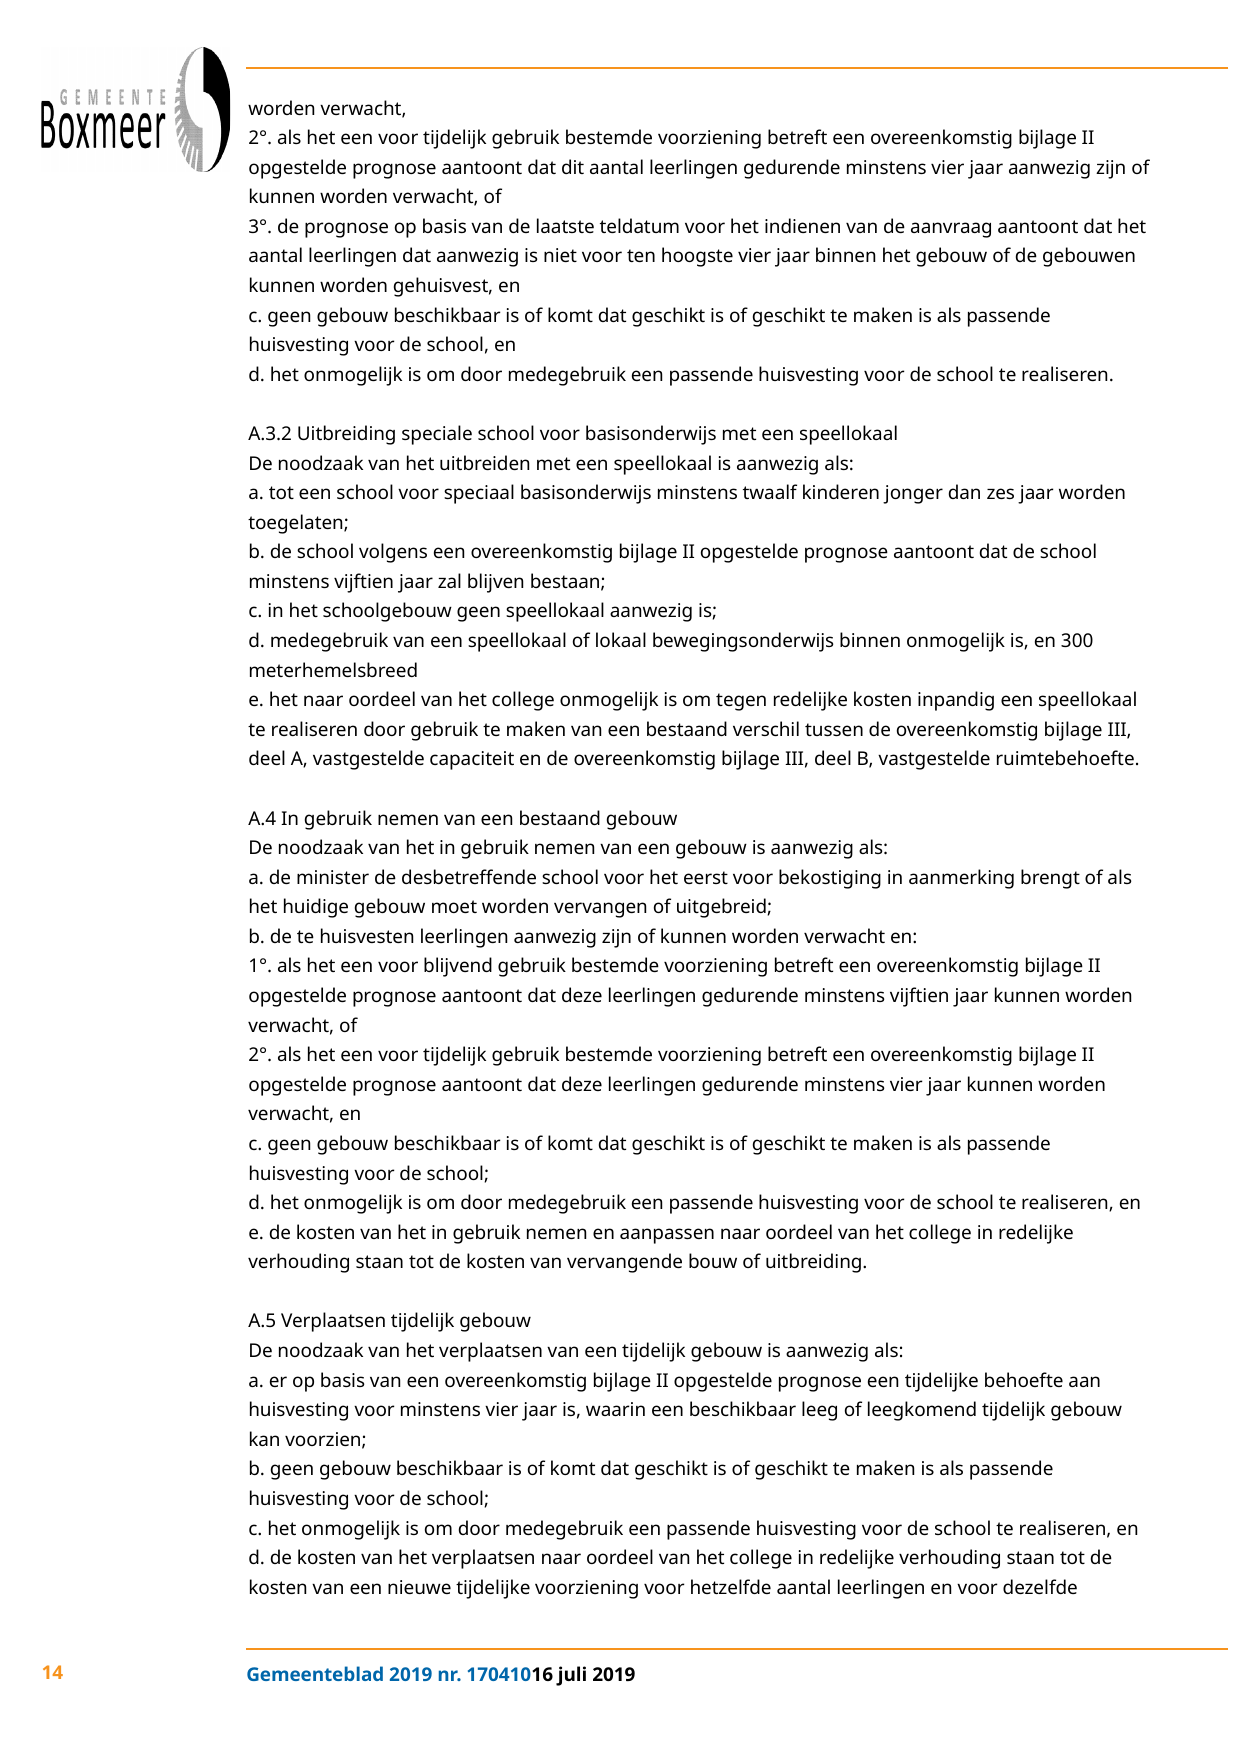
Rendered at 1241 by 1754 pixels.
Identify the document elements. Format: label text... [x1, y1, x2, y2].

text d. medegebruik van een speellokaal of lokaal bewegingsonderwijs binnen onmogelijk is, en 300 meterhemelsbreed [248, 627, 1152, 683]
text e. de kosten van het in gebruik nemen en aanpassen naar oordeel van het college in redelijke verhouding staan tot de kosten van vervangende bouw of uitbreiding. [248, 1219, 1152, 1274]
text c. geen gebouw beschikbaar is of komt dat geschikt is of geschikt te maken is als passende huisvesting voor de school; [248, 1130, 1152, 1186]
text d. het onmogelijk is om door medegebruik een passende huisvesting voor de school te realiseren. [248, 361, 1152, 387]
text c. geen gebouw beschikbaar is of komt dat geschikt is of geschikt te maken is als passende huisvesting voor de school, en [248, 302, 1152, 357]
text A.4 In gebruik nemen van een bestaand gebouw [248, 805, 1152, 831]
text 2°. als het een voor tijdelijk gebruik bestemde voorziening betreft een overeenkomstig bijlage II opgestelde prognose aantoont dat deze leerlingen gedurende minstens vier jaar kunnen worden verwacht, en [248, 1041, 1152, 1126]
text a. er op basis van een overeenkomstig bijlage II opgestelde prognose een tijdelijke behoefte aan huisvesting voor minstens vier jaar is, waarin een beschikbaar leeg of leegkomend tijdelijk gebouw kan voorzien; [248, 1367, 1152, 1452]
text A.3.2 Uitbreiding speciale school voor basisonderwijs met een speellokaal [248, 420, 1152, 446]
text a. de minister de desbetreffende school voor het eerst voor bekostiging in aanmerking brengt of als het huidige gebouw moet worden vervangen of uitgebreid; [248, 864, 1152, 919]
picture [41, 47, 231, 172]
text De noodzaak van het in gebruik nemen van een gebouw is aanwezig als: [248, 834, 1152, 860]
text e. het naar oordeel van het college onmogelijk is om tegen redelijke kosten inpandig een speellokaal te realiseren door gebruik te maken van een bestaand verschil tussen de overeenkomstig bijlage III, deel A, vastgestelde capaciteit en de overeenkomstig bijlage III, deel B, vastgestelde ruimtebehoefte. [248, 686, 1152, 771]
text d. het onmogelijk is om door medegebruik een passende huisvesting voor de school te realiseren, en [248, 1189, 1152, 1215]
text b. de school volgens een overeenkomstig bijlage II opgestelde prognose aantoont dat de school minstens vijftien jaar zal blijven bestaan; [248, 538, 1152, 594]
text A.5 Verplaatsen tijdelijk gebouw [248, 1308, 1152, 1333]
text d. de kosten van het verplaatsen naar oordeel van het college in redelijke verhouding staan tot de kosten van een nieuwe tijdelijke voorziening voor hetzelfde aantal leerlingen en voor dezelfde [248, 1544, 1152, 1600]
text De noodzaak van het uitbreiden met een speellokaal is aanwezig als: [248, 450, 1152, 476]
text 1°. als het een voor blijvend gebruik bestemde voorziening betreft een overeenkomstig bijlage II opgestelde prognose aantoont dat deze leerlingen gedurende minstens vijftien jaar kunnen worden verwacht, of [248, 953, 1152, 1038]
text De noodzaak van het verplaatsen van een tijdelijk gebouw is aanwezig als: [248, 1337, 1152, 1363]
text c. in het schoolgebouw geen speellokaal aanwezig is; [248, 598, 1152, 623]
text b. de te huisvesten leerlingen aanwezig zijn of kunnen worden verwacht en: [248, 923, 1152, 949]
text 2°. als het een voor tijdelijk gebruik bestemde voorziening betreft een overeenkomstig bijlage II opgestelde prognose aantoont dat dit aantal leerlingen gedurende minstens vier jaar aanwezig zijn of kunnen worden verwacht, of [248, 124, 1152, 209]
text a. tot een school voor speciaal basisonderwijs minstens twaalf kinderen jonger dan zes jaar worden toegelaten; [248, 479, 1152, 535]
text 3°. de prognose op basis van de laatste teldatum voor het indienen van de aanvraag aantoont dat het aantal leerlingen dat aanwezig is niet voor ten hoogste vier jaar binnen het gebouw of de gebouwen kunnen worden gehuisvest, en [248, 213, 1152, 298]
text c. het onmogelijk is om door medegebruik een passende huisvesting voor de school te realiseren, en [248, 1515, 1152, 1541]
text b. geen gebouw beschikbaar is of komt dat geschikt is of geschikt te maken is als passende huisvesting voor de school; [248, 1456, 1152, 1511]
text worden verwacht, [248, 95, 1152, 121]
